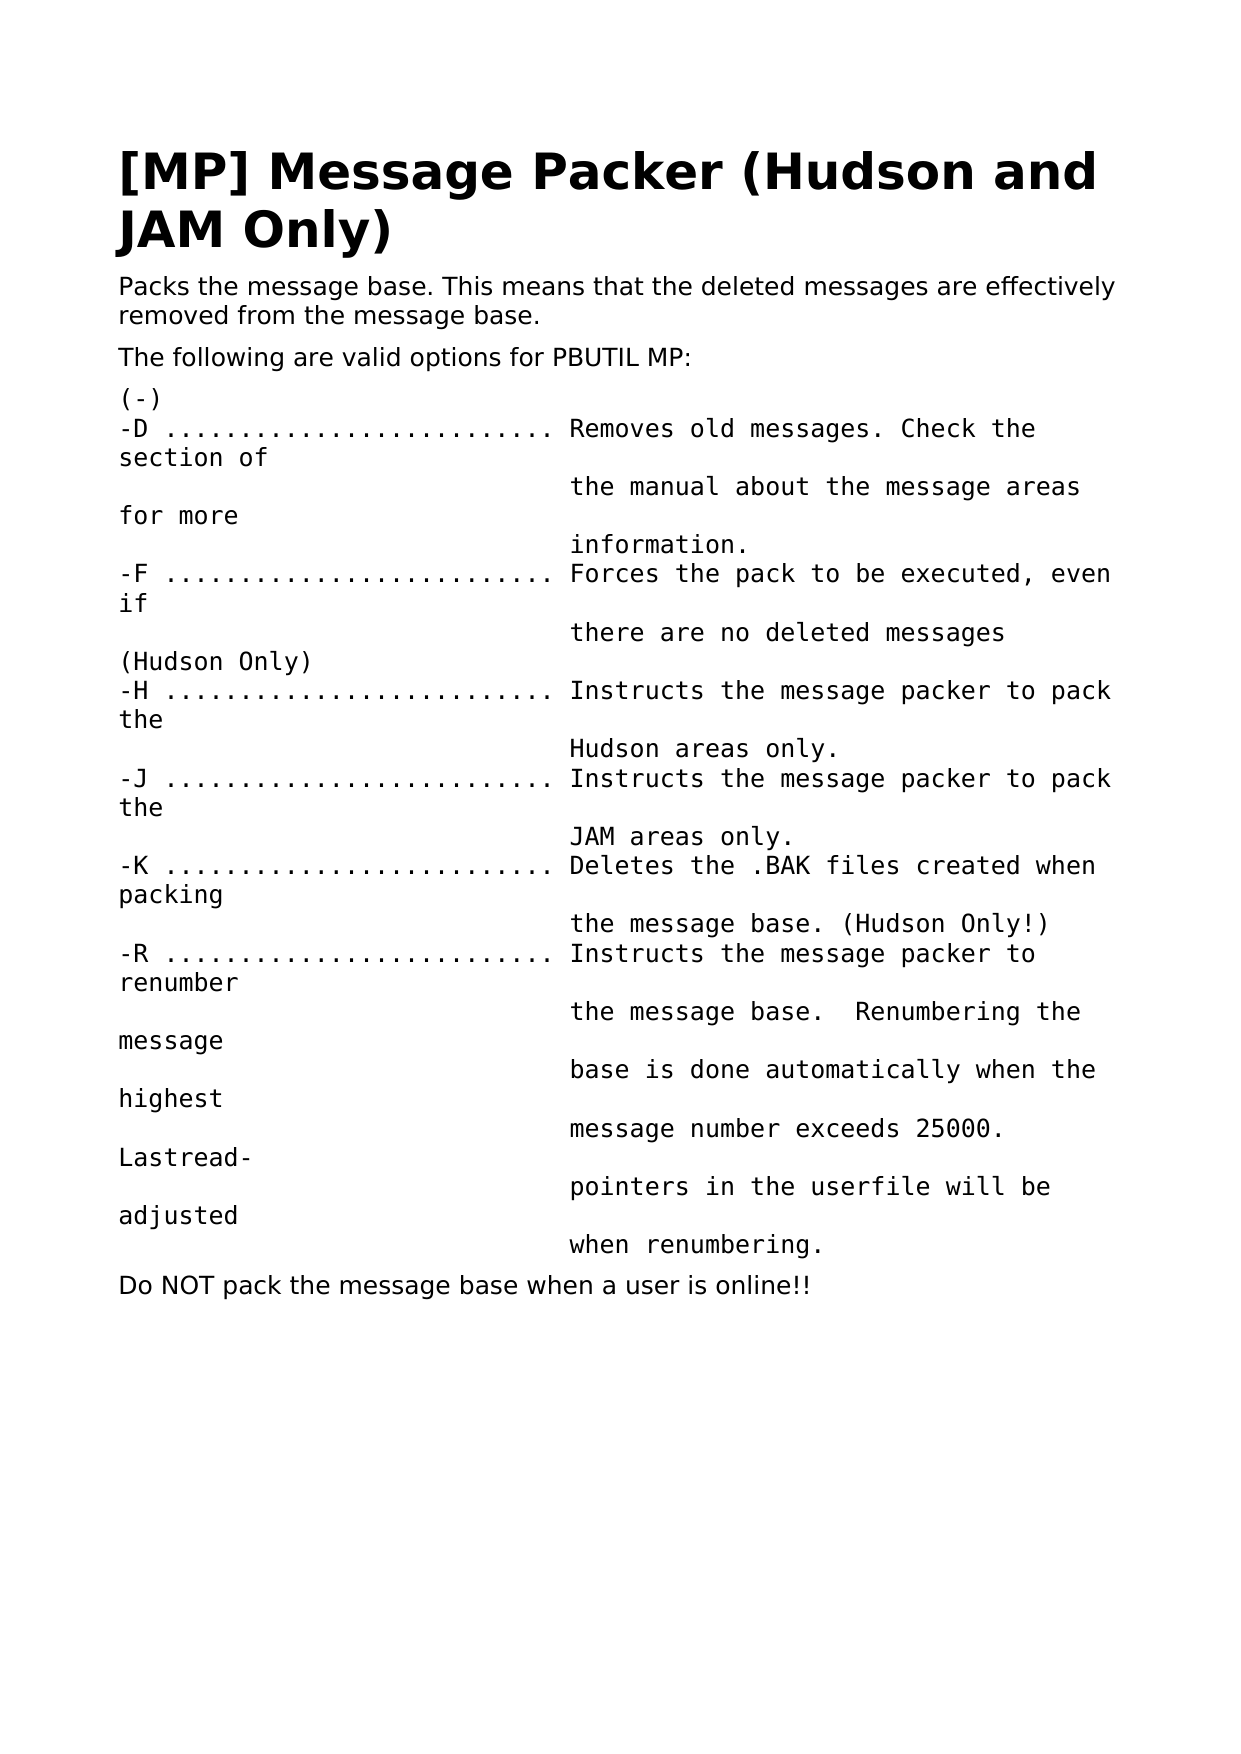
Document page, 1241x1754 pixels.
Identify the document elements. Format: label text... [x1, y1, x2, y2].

text (-) -D .......................... Removes old messages. Check the section of the manual about the message areas for more information. -F .......................... Forces the pack to be executed, even if there are no deleted messages (Hudson Only) -H .......................... Instructs the message packer to pack the Hudson areas only. -J .......................... Instructs the message packer to pack the JAM areas only. -K .......................... Deletes the .BAK files created when packing the message base. (Hudson Only!) -R .......................... Instructs the message packer to renumber the message base. Renumbering the message base is done automatically when the highest message number exceeds 25000. Lastread- pointers in the userfile will be adjusted when renumbering. [118, 384, 1122, 1259]
text Do NOT pack the message base when a user is online!! [118, 1271, 1122, 1301]
text Packs the message base. This means that the deleted messages are effectively removed from the message base. [118, 272, 1122, 330]
subtitle [MP] Message Packer (Hudson and JAM Only) [118, 143, 1122, 259]
text The following are valid options for PBUTIL MP: [118, 343, 1122, 372]
